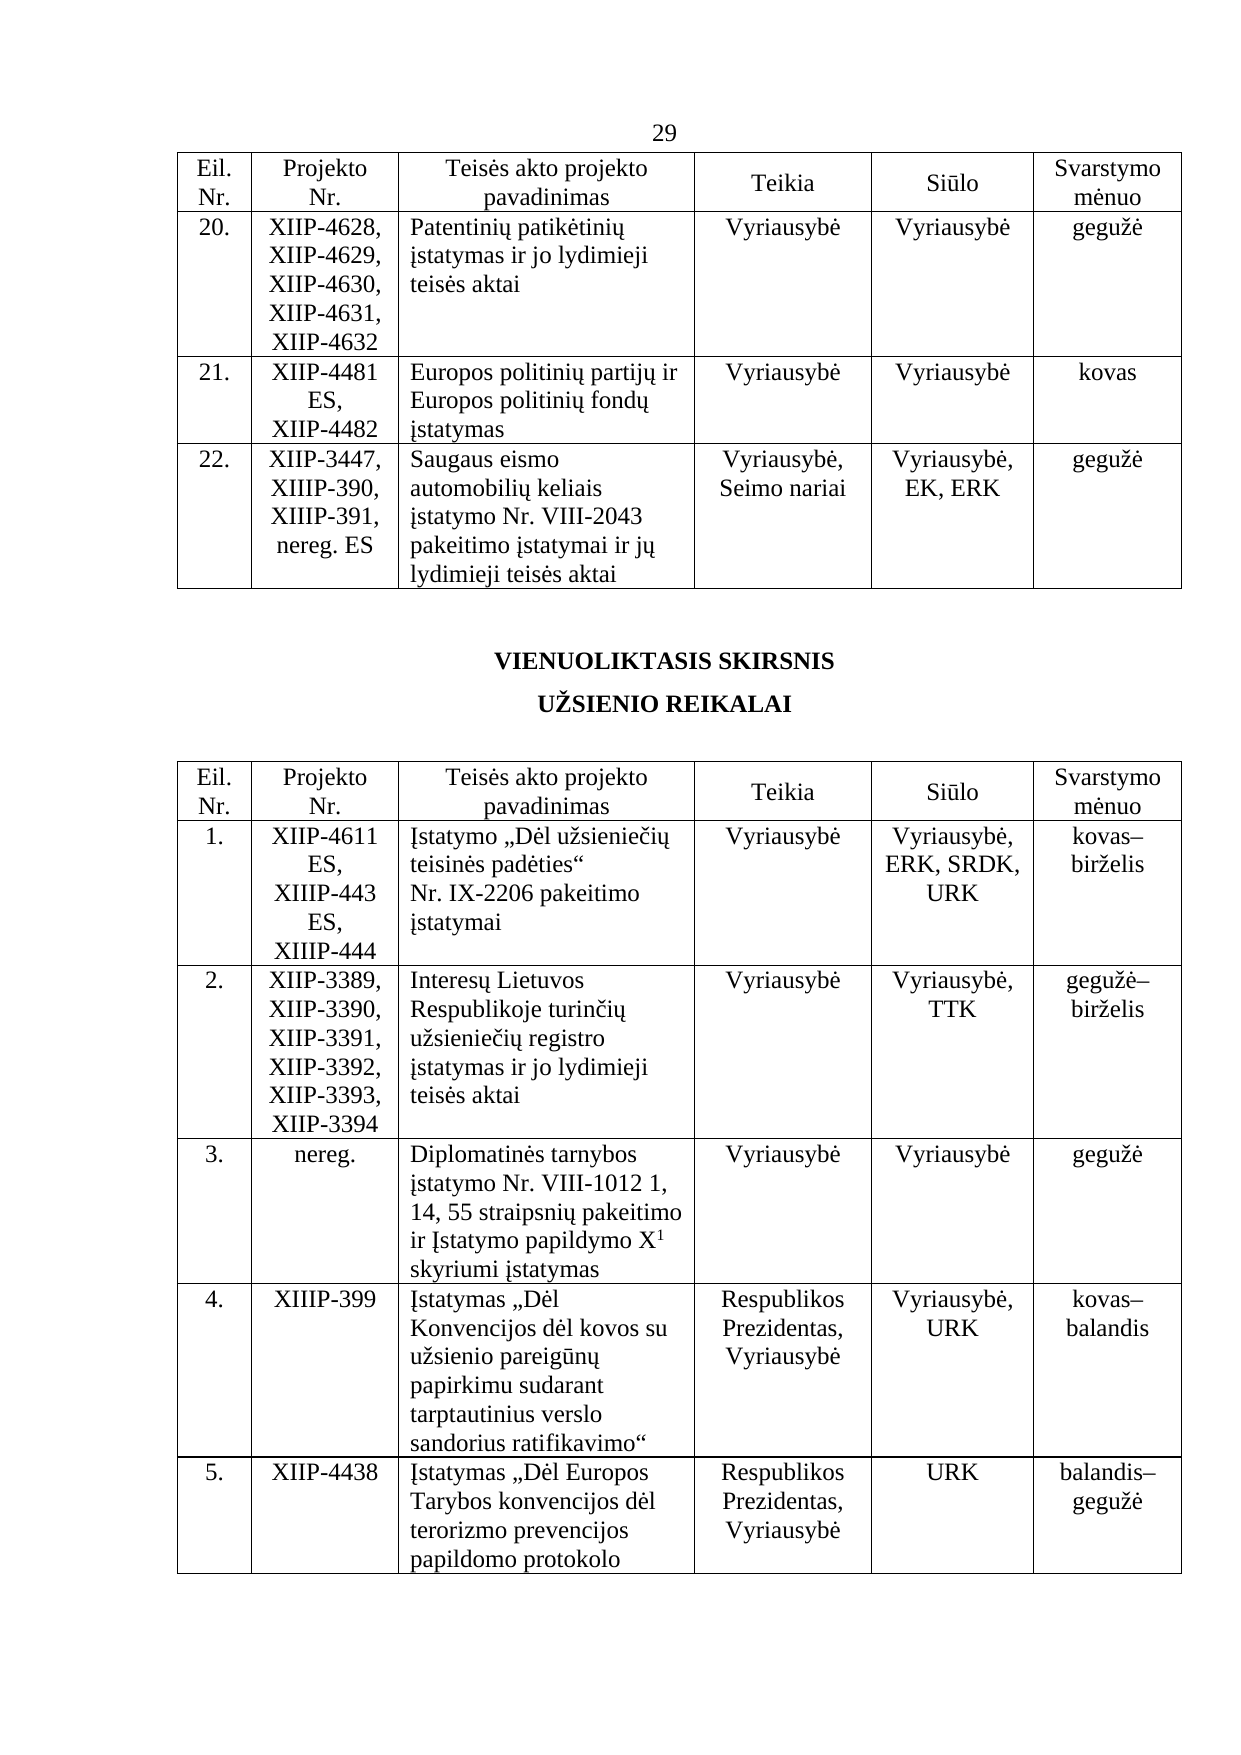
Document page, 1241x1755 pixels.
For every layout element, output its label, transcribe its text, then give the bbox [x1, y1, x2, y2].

table_cell Vyriausybė [695, 1139, 871, 1283]
table_cell Vyriausybė, Seimo nariai [695, 444, 871, 588]
table_cell kovas– balandis [1034, 1284, 1181, 1456]
table_cell kovas– birželis [1034, 821, 1181, 964]
table_cell Įstatymas „Dėl Europos Tarybos konvencijos dėl terorizmo prevencijos papildomo protokolo [399, 1458, 694, 1572]
table_cell XIIP-4628, XIIP-4629, XIIP-4630, XIIP-4631, XIIP-4632 [252, 212, 398, 356]
table_cell Įstatymas „Dėl Konvencijos dėl kovos su užsienio pareigūnų papirkimu sudarant tarptautinius verslo sandorius ratifikavimo“ [399, 1284, 694, 1456]
table_cell XIIP-4438 [252, 1458, 398, 1572]
text VIENUOLIKTASIS SKIRSNIS [177, 646, 1152, 675]
table_header Teikia [695, 153, 871, 211]
table_cell Interesų Lietuvos Respublikoje turinčių užsieniečių registro įstatymas ir jo lydimieji teisės aktai [399, 966, 694, 1138]
table_header Projekto Nr. [252, 153, 398, 211]
table_cell gegužė [1034, 1139, 1181, 1283]
table_cell Vyriausybė [872, 212, 1033, 356]
table_cell gegužė [1034, 212, 1181, 356]
table_header Siūlo [872, 153, 1033, 211]
table_cell Įstatymo „Dėl užsieniečių teisinės padėties“ Nr. IX-2206 pakeitimo įstatymai [399, 821, 694, 964]
table_cell 3. [178, 1139, 251, 1283]
table_header Projekto Nr. [252, 762, 398, 820]
table_cell 2. [178, 966, 251, 1138]
table_cell gegužė [1034, 444, 1181, 588]
table_header Teisės akto projekto pavadinimas [399, 153, 694, 211]
table_cell Vyriausybė [695, 212, 871, 356]
table_cell Vyriausybė, EK, ERK [872, 444, 1033, 588]
table_cell XIIIP-399 [252, 1284, 398, 1456]
table_header Svarstymo mėnuo [1034, 762, 1181, 820]
table_cell Europos politinių partijų ir Europos politinių fondų įstatymas [399, 357, 694, 443]
table_cell Vyriausybė, TTK [872, 966, 1033, 1138]
table_cell Respublikos Prezidentas, Vyriausybė [695, 1458, 871, 1572]
table_cell Diplomatinės tarnybos įstatymo Nr. VIII-1012 1, 14, 55 straipsnių pakeitimo ir Įstatymo papildymo X1 skyriumi įstatymas [399, 1139, 694, 1283]
table_cell 5. [178, 1458, 251, 1572]
table_cell 20. [178, 212, 251, 356]
table_cell 21. [178, 357, 251, 443]
table_header Eil. Nr. [178, 762, 251, 820]
table_cell Respublikos Prezidentas, Vyriausybė [695, 1284, 871, 1456]
table_cell XIIP-4611 ES, XIIIP-443 ES, XIIIP-444 [252, 821, 398, 964]
table_header Teikia [695, 762, 871, 820]
table_cell Vyriausybė [695, 966, 871, 1138]
table_cell kovas [1034, 357, 1181, 443]
table_header Siūlo [872, 762, 1033, 820]
table_cell gegužė– birželis [1034, 966, 1181, 1138]
table_header Teisės akto projekto pavadinimas [399, 762, 694, 820]
table_cell Patentinių patikėtinių įstatymas ir jo lydimieji teisės aktai [399, 212, 694, 356]
table_cell XIIP-3447, XIIIP-390, XIIIP-391, nereg. ES [252, 444, 398, 588]
table_cell 1. [178, 821, 251, 964]
table_header Eil. Nr. [178, 153, 251, 211]
table_cell Saugaus eismo automobilių keliais įstatymo Nr. VIII-2043 pakeitimo įstatymai ir jų lydimieji teisės aktai [399, 444, 694, 588]
table_cell nereg. [252, 1139, 398, 1283]
table_cell 22. [178, 444, 251, 588]
table_cell Vyriausybė, URK [872, 1284, 1033, 1456]
table_cell XIIP-4481 ES, XIIP-4482 [252, 357, 398, 443]
table_cell Vyriausybė [695, 357, 871, 443]
table_cell URK [872, 1458, 1033, 1572]
table_cell Vyriausybė [872, 357, 1033, 443]
text UŽSIENIO REIKALAI [177, 689, 1152, 718]
table_cell balandis– gegužė [1034, 1458, 1181, 1572]
table_cell Vyriausybė [695, 821, 871, 964]
table_cell 4. [178, 1284, 251, 1456]
table_cell Vyriausybė [872, 1139, 1033, 1283]
table_header Svarstymo mėnuo [1034, 153, 1181, 211]
table_cell XIIP-3389, XIIP-3390, XIIP-3391, XIIP-3392, XIIP-3393, XIIP-3394 [252, 966, 398, 1138]
table_cell Vyriausybė, ERK, SRDK, URK [872, 821, 1033, 964]
